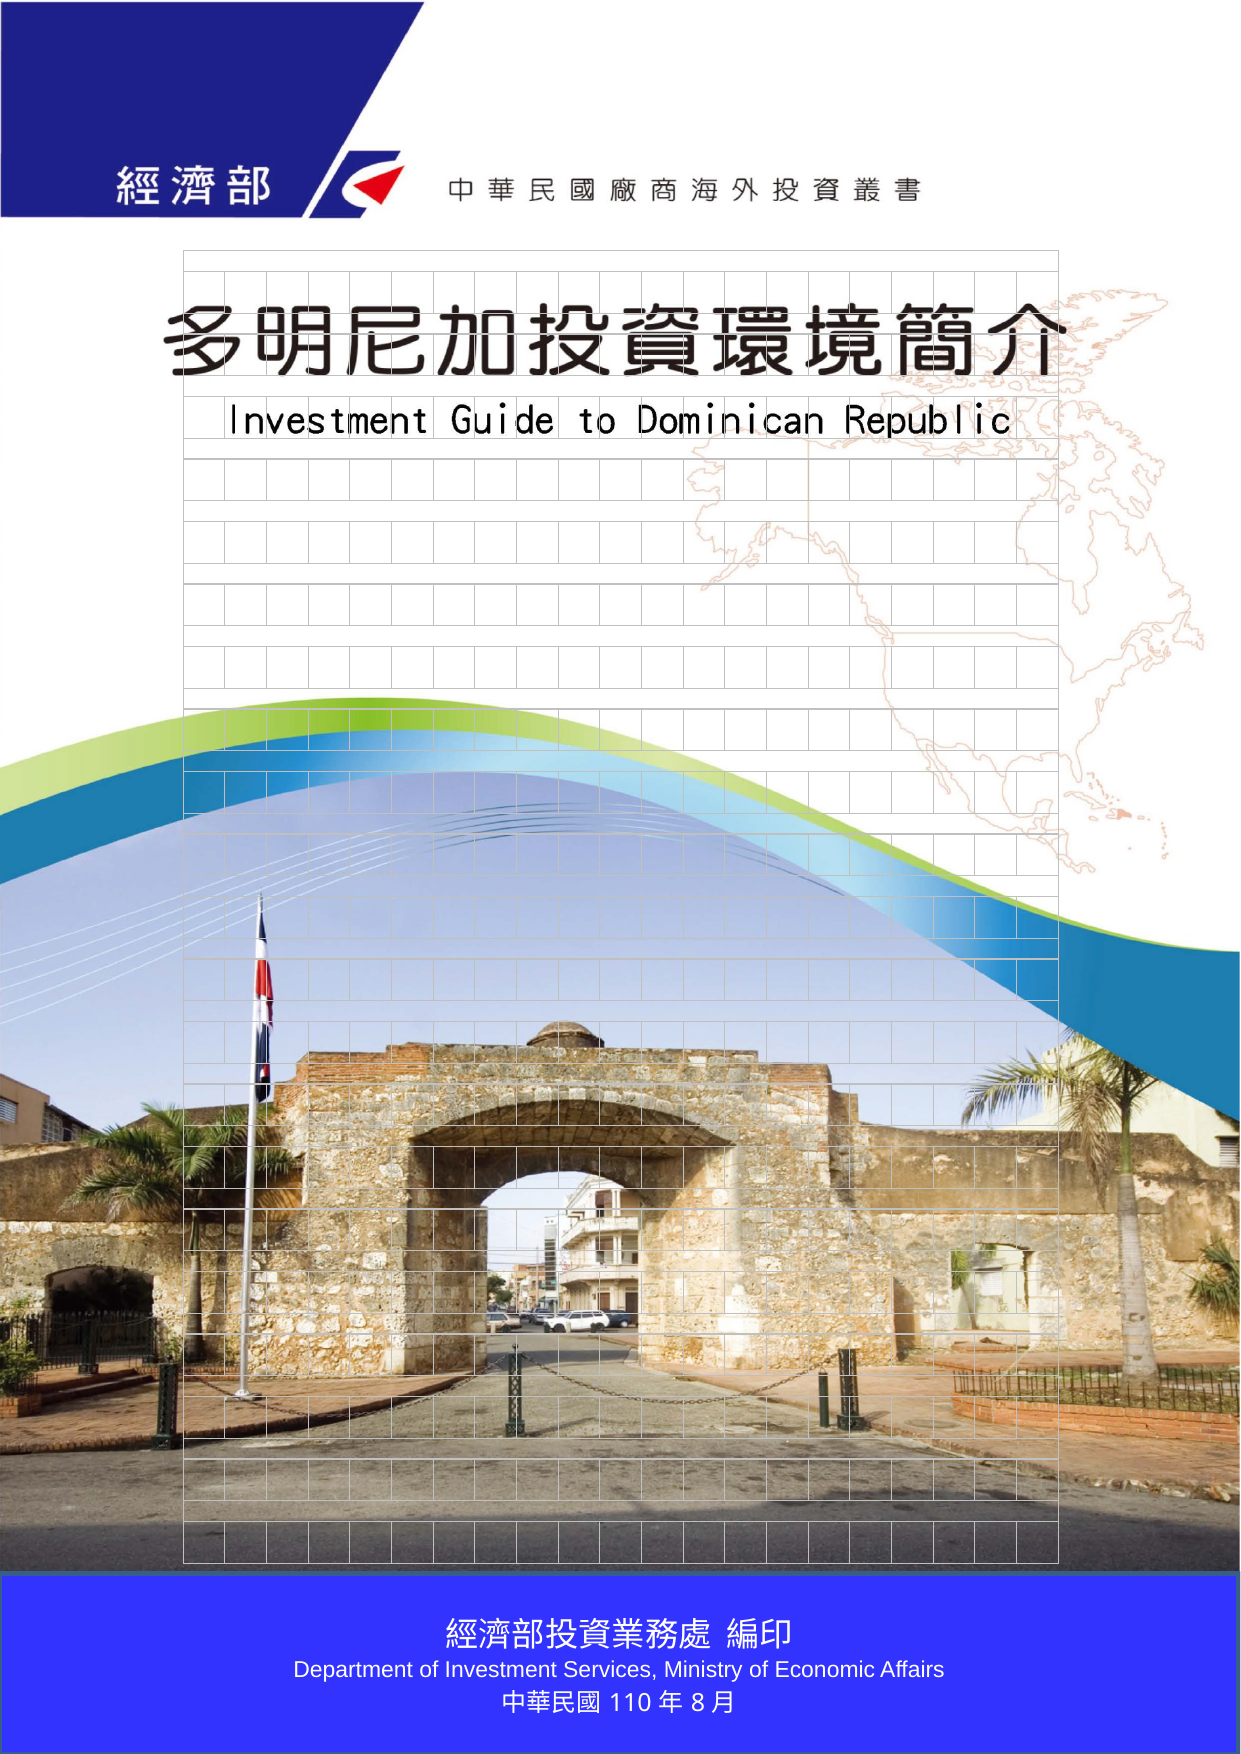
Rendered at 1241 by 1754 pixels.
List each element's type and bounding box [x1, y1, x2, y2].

picture [0, 0, 1240, 1571]
